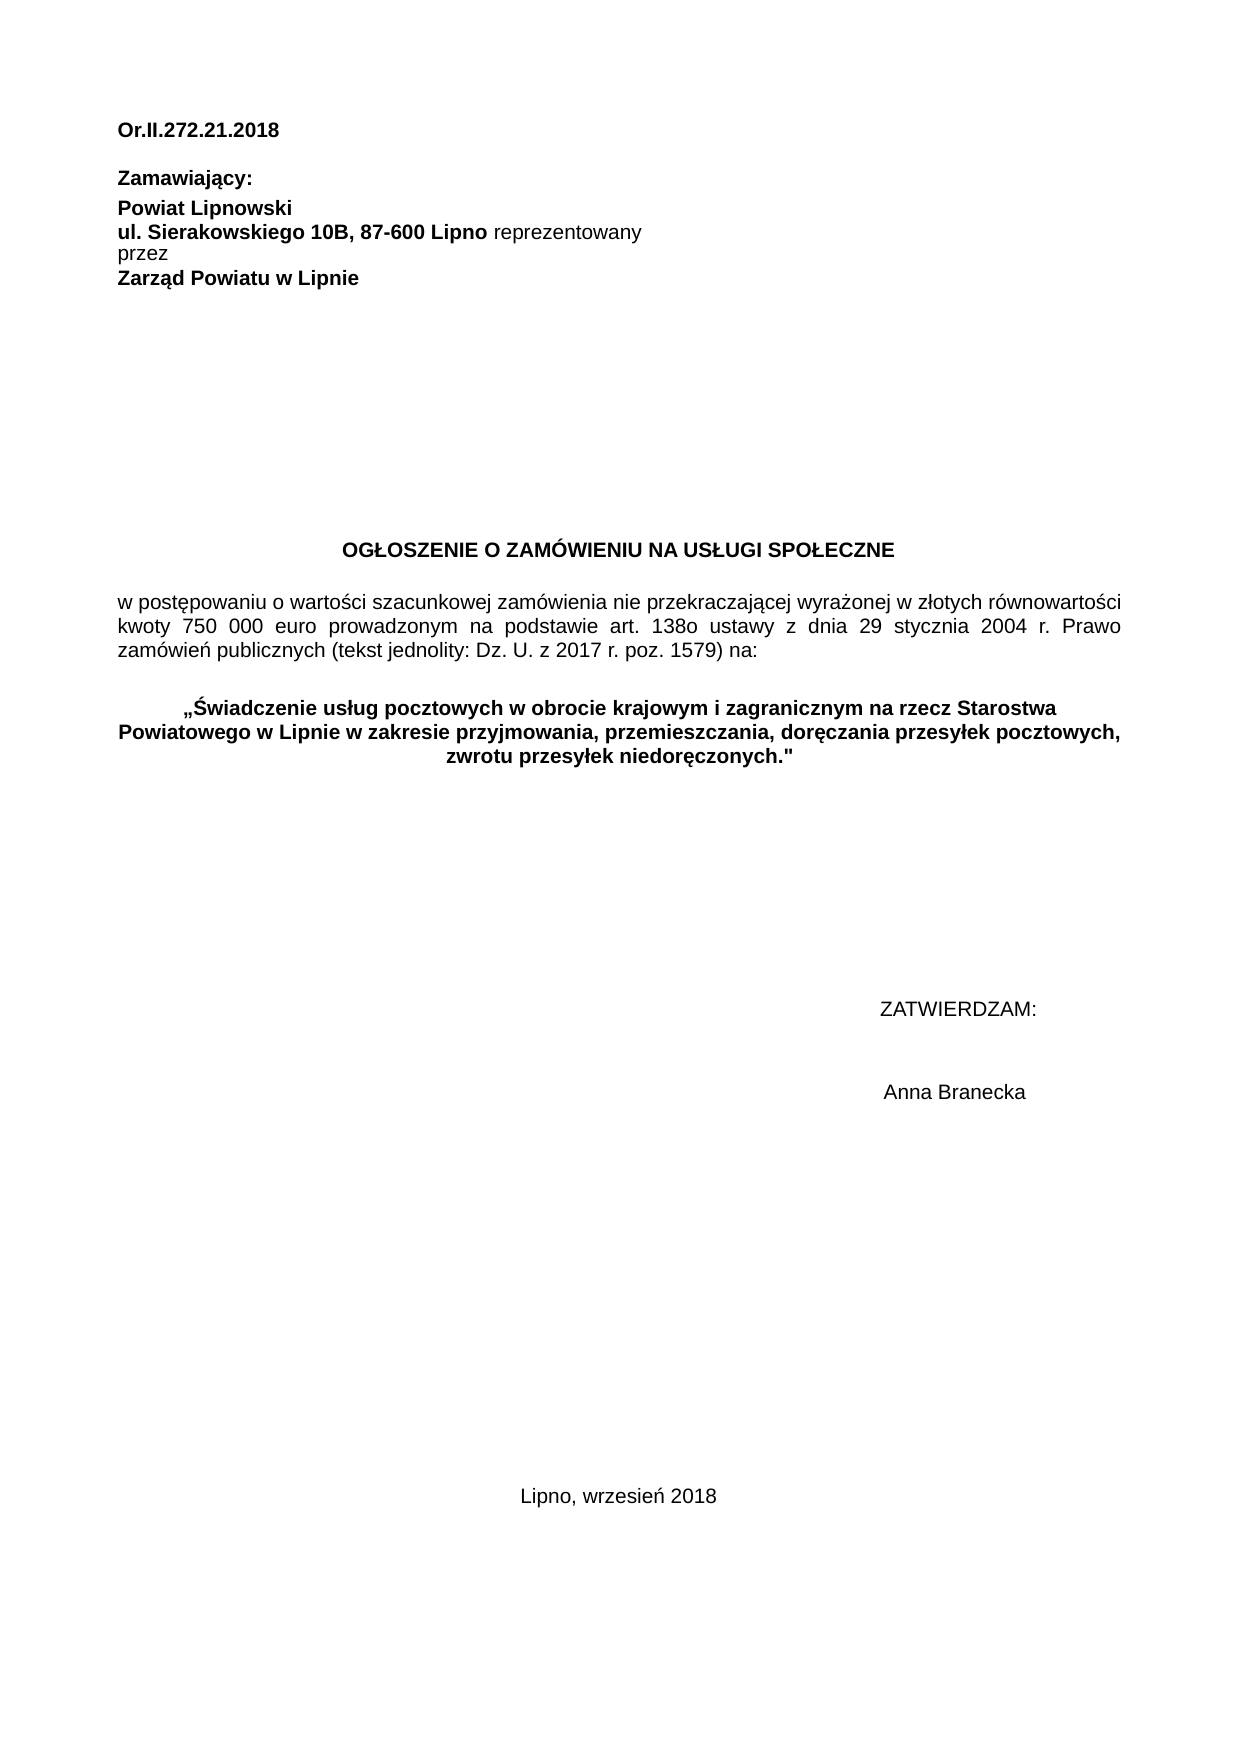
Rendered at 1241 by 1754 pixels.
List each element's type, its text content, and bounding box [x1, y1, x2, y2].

text Powiat Lipnowski [117, 196, 674, 220]
text Zamawiający: [117, 166, 1122, 190]
text Lipno, wrzesień 2018 [117, 1484, 1120, 1508]
text w postępowaniu o wartości szacunkowej zamówienia nie przekraczającej wyrażonej w złotych równowartości kwoty 750 000 euro prowadzonym na podstawie art. 138o ustawy z dnia 29 stycznia 2004 r. Prawo zamówień publicznych (tekst jednolity: Dz. U. z 2017 r. poz. 1579) na: [117, 590, 1122, 662]
text ZATWIERDZAM: [880, 997, 1122, 1021]
text OGŁOSZENIE O ZAMÓWIENIU NA USŁUGI SPOŁECZNE [117, 537, 1120, 561]
text ul. Sierakowskiego 10B, 87-600 Lipno reprezentowany przez [117, 220, 674, 265]
text Anna Branecka [117, 1083, 1122, 1104]
text Zarząd Powiatu w Lipnie [117, 266, 1122, 289]
text Or.II.272.21.2018 [117, 118, 1122, 142]
text „Świadczenie usług pocztowych w obrocie krajowym i zagranicznym na rzecz Starostwa Powiatowego w Lipnie w zakresie przyjmowania, przemieszczania, doręczania przesyłek pocztowych, zwrotu przesyłek niedoręczonych." [117, 696, 1122, 767]
